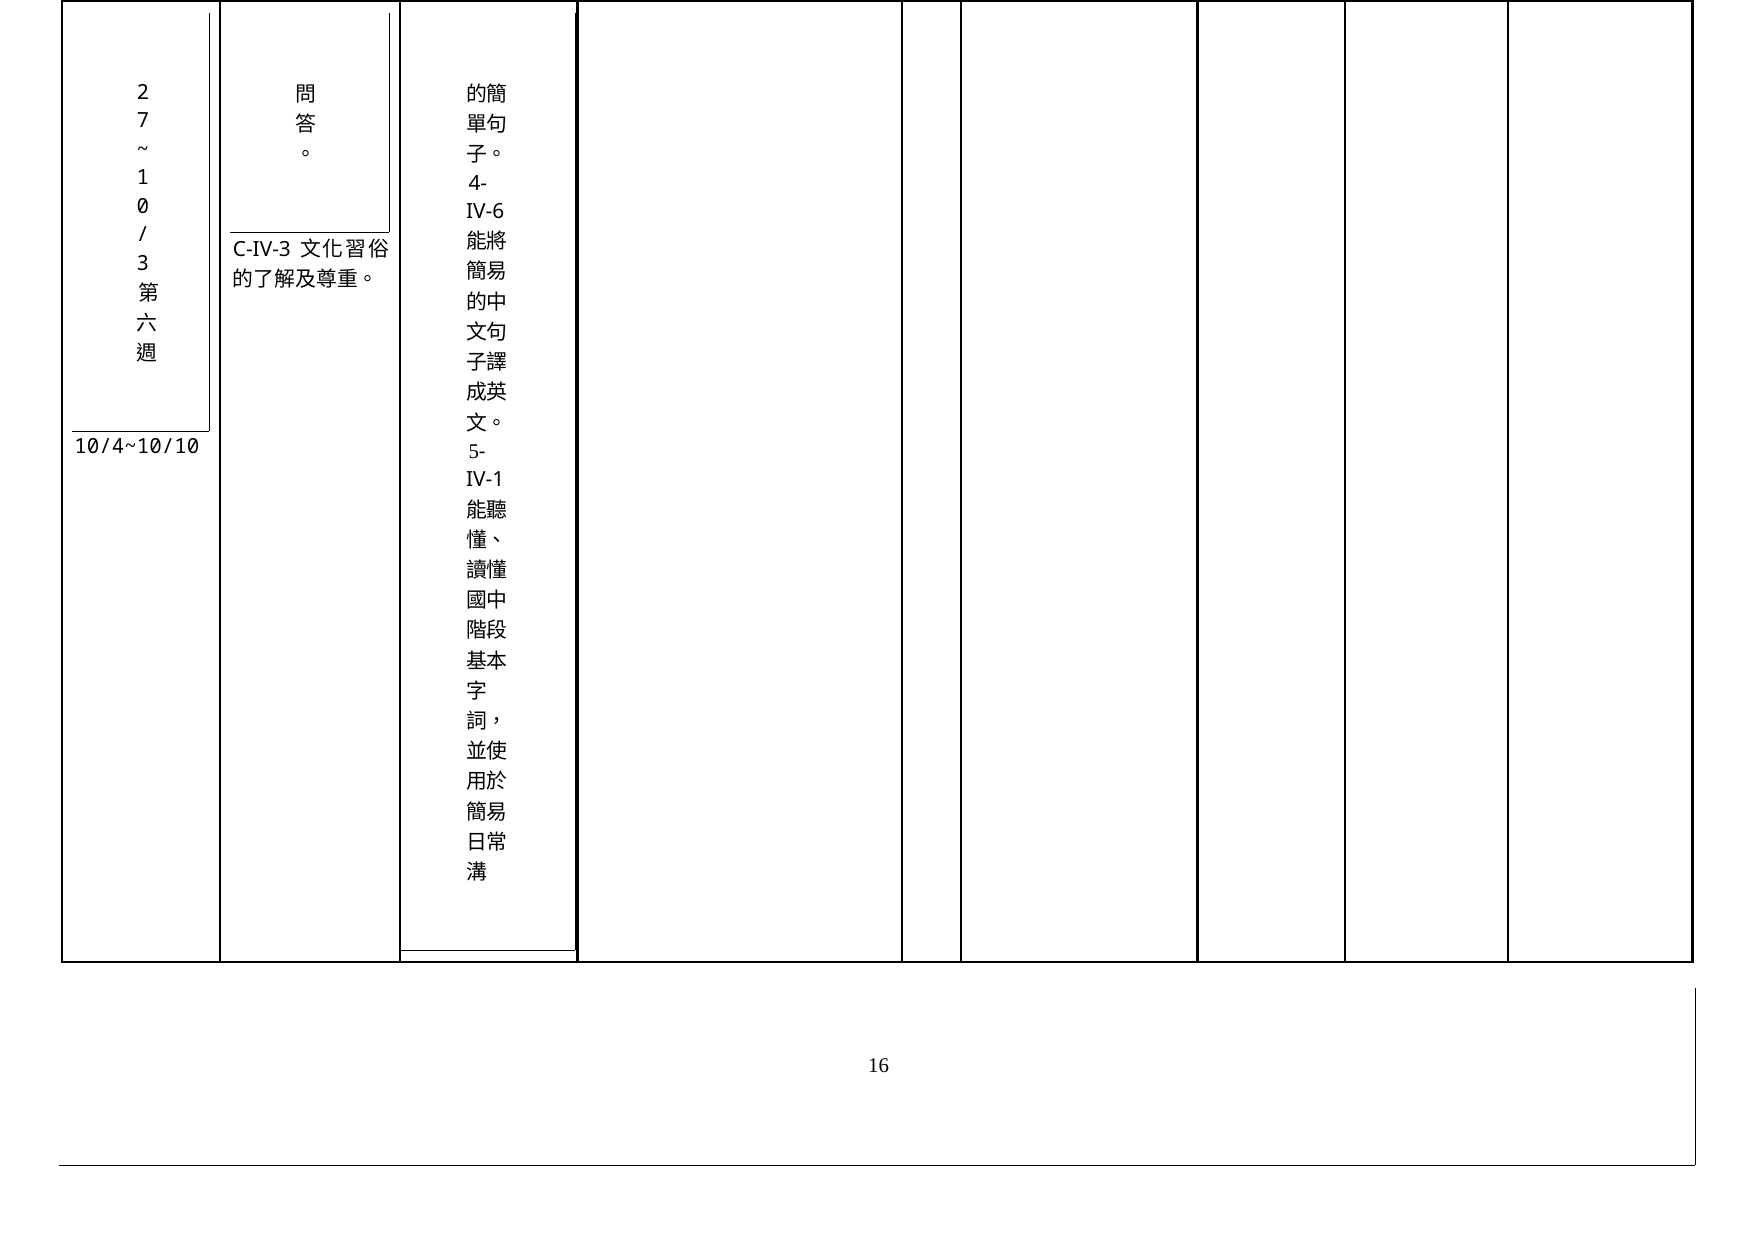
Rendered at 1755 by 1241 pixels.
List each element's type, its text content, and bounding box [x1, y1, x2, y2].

table_cell [1346, 2, 1507, 961]
table_cell 的簡單句子。 4-IV-6 能將簡易的中文句子譯成英文。 5-IV-1 能聽懂、讀懂國中階段基本字詞，並使用於簡易日常溝 [401, 2, 576, 961]
table_cell 27~10/3 第六週 10/4~10/10 [63, 2, 219, 961]
table_cell [903, 2, 960, 961]
table_cell [1199, 2, 1344, 961]
table_cell [962, 2, 1196, 961]
table_cell [1509, 2, 1691, 961]
table_cell [579, 2, 901, 961]
table_cell 問答。 C-IV-3 文化習俗的了解及尊重。 [221, 2, 399, 961]
